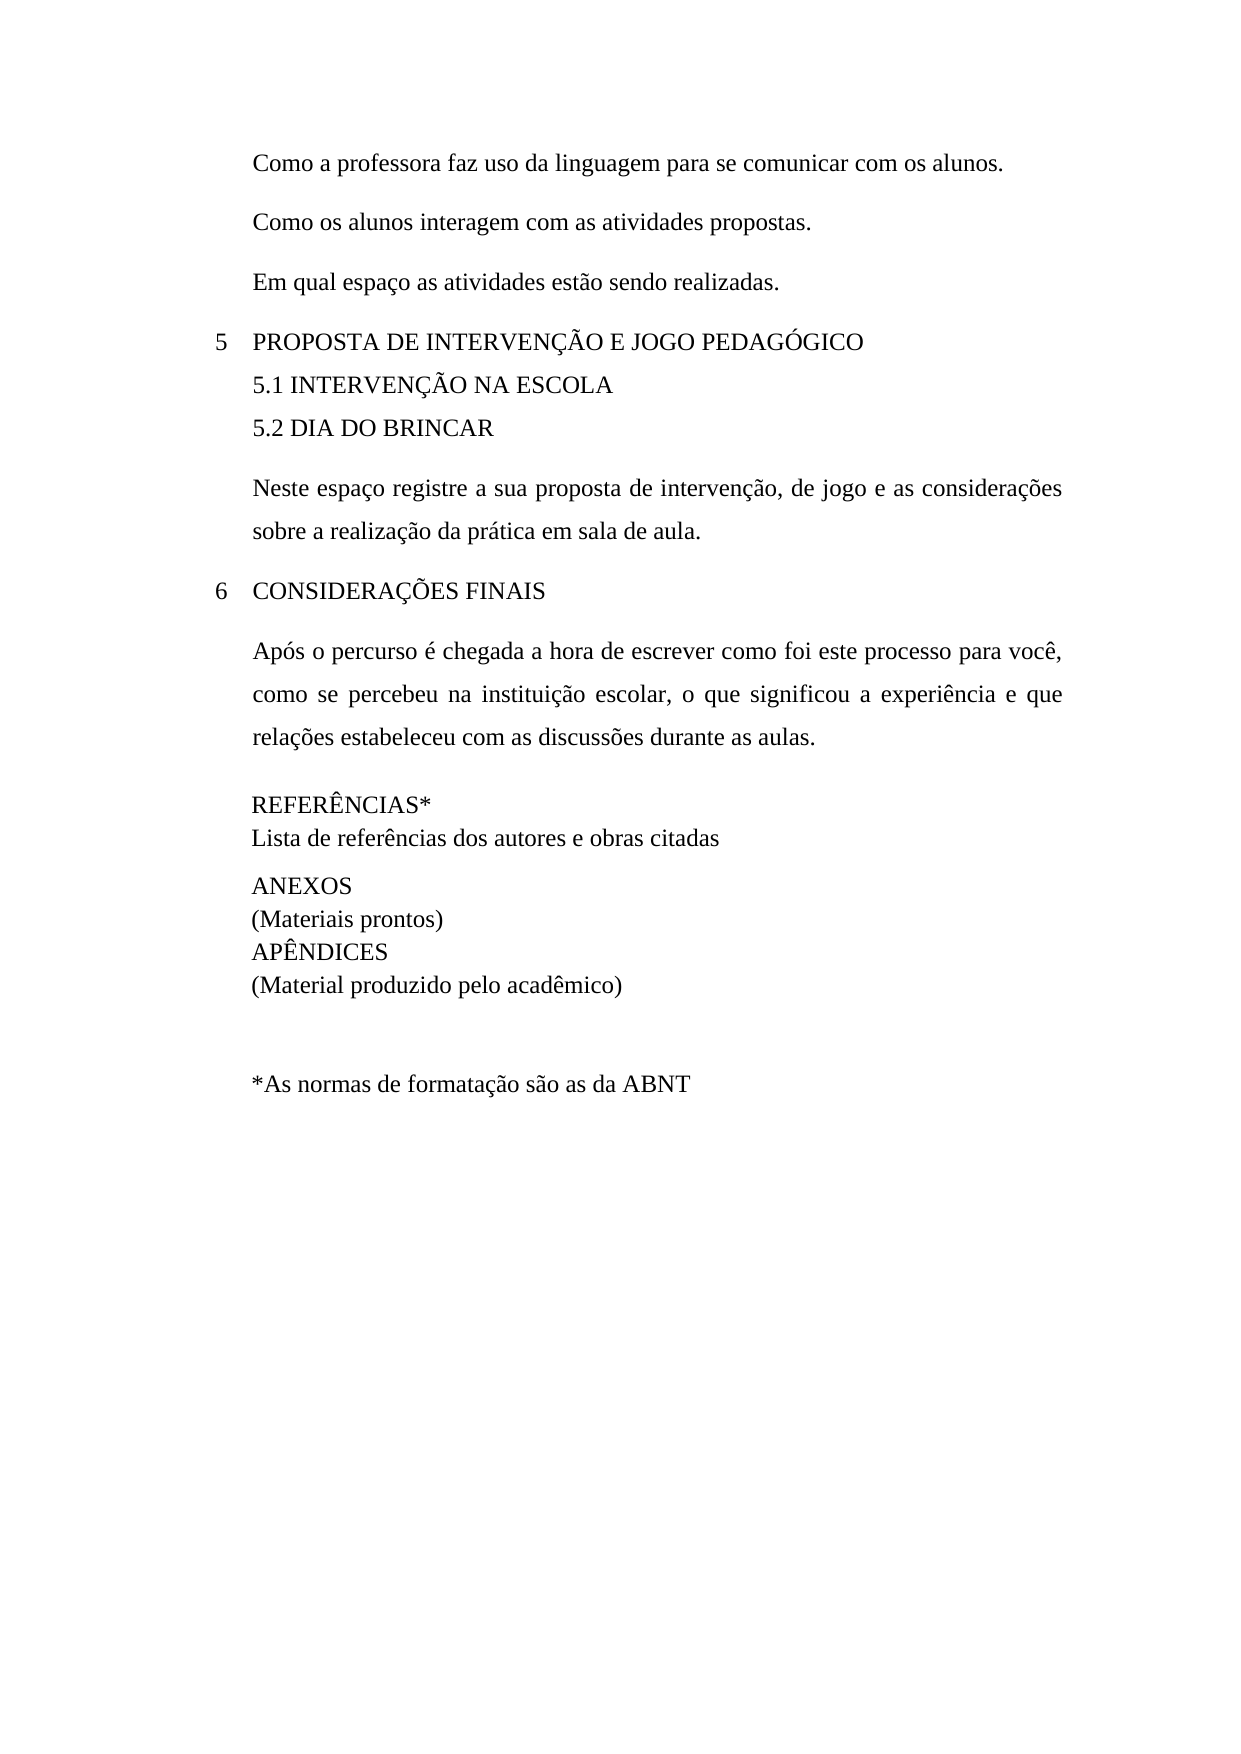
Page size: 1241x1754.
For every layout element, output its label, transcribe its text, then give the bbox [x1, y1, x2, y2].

text Lista de referências dos autores e obras citadas [251, 823, 1063, 852]
text (Materiais prontos) [251, 904, 1063, 933]
text *As normas de formatação são as da ABNT [251, 1069, 1063, 1098]
text (Material produzido pelo acadêmico) [251, 970, 1063, 999]
list DIA DO BRINCAR [252, 413, 1063, 442]
text Após o percurso é chegada a hora de escrever como foi este processo para você, como se percebeu na instituição escolar, o que significou a experiência e que relações estabeleceu com as discussões durante as aulas. [252, 636, 1063, 751]
text ANEXOS [251, 871, 1063, 899]
text Como os alunos interagem com as atividades propostas. [252, 207, 1063, 236]
list PROPOSTA DE INTERVENÇÃO E JOGO PEDAGÓGICO [215, 327, 1063, 356]
text APÊNDICES [251, 937, 1063, 966]
list CONSIDERAÇÕES FINAIS [215, 576, 1063, 605]
list INTERVENÇÃO NA ESCOLA [252, 370, 1063, 399]
text Como a professora faz uso da linguagem para se comunicar com os alunos. [252, 148, 1063, 176]
subtitle REFERÊNCIAS* [251, 790, 1063, 819]
text Neste espaço registre a sua proposta de intervenção, de jogo e as considerações sobre a realização da prática em sala de aula. [252, 473, 1063, 545]
text Em qual espaço as atividades estão sendo realizadas. [252, 267, 1063, 296]
